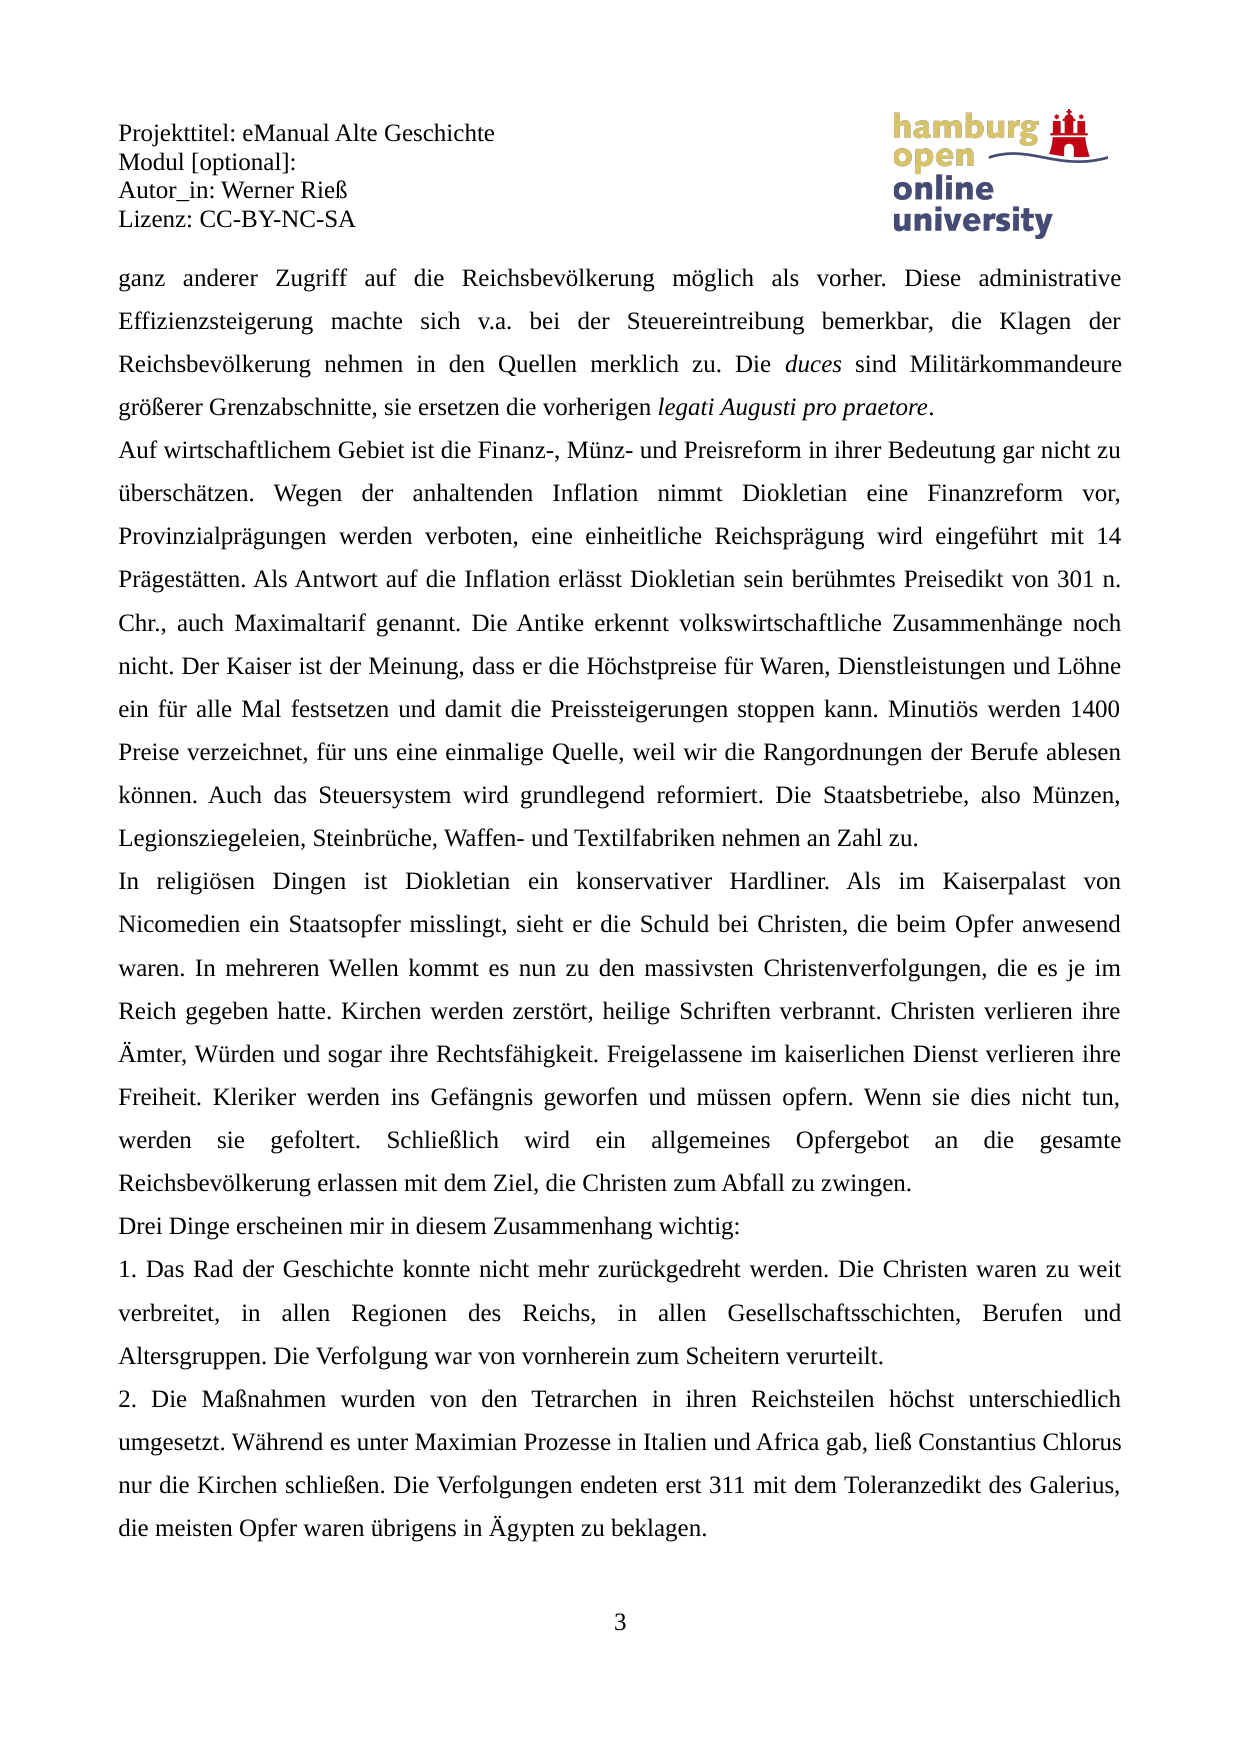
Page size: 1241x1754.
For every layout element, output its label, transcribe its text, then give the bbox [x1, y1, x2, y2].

picture [893, 109, 1108, 239]
text Auf wirtschaftlichem Gebiet ist die Finanz-, Münz- und Preisreform in ihrer Bedeutung gar nicht zu überschätzen. Wegen der anhaltenden Inflation nimmt Diokletian eine Finanzreform vor, Provinzialprägungen werden verboten, eine einheitliche Reichsprägung wird eingeführt mit 14 Prägestätten. Als Antwort auf die Inflation erlässt Diokletian sein berühmtes Preisedikt von 301 n. Chr., auch Maximaltarif genannt. Die Antike erkennt volkswirtschaftliche Zusammenhänge noch nicht. Der Kaiser ist der Meinung, dass er die Höchstpreise für Waren, Dienstleistungen und Löhne ein für alle Mal festsetzen und damit die Preissteigerungen stoppen kann. Minutiös werden 1400 Preise verzeichnet, für uns eine einmalige Quelle, weil wir die Rangordnungen der Berufe ablesen können. Auch das Steuersystem wird grundlegend reformiert. Die Staatsbetriebe, also Münzen, Legionsziegeleien, Steinbrüche, Waffen- und Textilfabriken nehmen an Zahl zu. [118, 435, 1122, 852]
text In religiösen Dingen ist Diokletian ein konservativer Hardliner. Als im Kaiserpalast von Nicomedien ein Staatsopfer misslingt, sieht er die Schuld bei Christen, die beim Opfer anwesend waren. In mehreren Wellen kommt es nun zu den massivsten Christenverfolgungen, die es je im Reich gegeben hatte. Kirchen werden zerstört, heilige Schriften verbrannt. Christen verlieren ihre Ämter, Würden und sogar ihre Rechtsfähigkeit. Freigelassene im kaiserlichen Dienst verlieren ihre Freiheit. Kleriker werden ins Gefängnis geworfen und müssen opfern. Wenn sie dies nicht tun, werden sie gefoltert. Schließlich wird ein allgemeines Opfergebot an die gesamte Reichsbevölkerung erlassen mit dem Ziel, die Christen zum Abfall zu zwingen. [118, 866, 1122, 1197]
text 2. Die Maßnahmen wurden von den Tetrarchen in ihren Reichsteilen höchst unterschiedlich umgesetzt. Während es unter Maximian Prozesse in Italien und Africa gab, ließ Constantius Chlorus nur die Kirchen schließen. Die Verfolgungen endeten erst 311 mit dem Toleranzedikt des Galerius, die meisten Opfer waren übrigens in Ägypten zu beklagen. [118, 1384, 1122, 1542]
text 1. Das Rad der Geschichte konnte nicht mehr zurückgedreht werden. Die Christen waren zu weit verbreitet, in allen Regionen des Reichs, in allen Gesellschaftsschichten, Berufen und Altersgruppen. Die Verfolgung war von vornherein zum Scheitern verurteilt. [118, 1254, 1122, 1369]
text Drei Dinge erscheinen mir in diesem Zusammenhang wichtig: [118, 1211, 1122, 1240]
text ganz anderer Zugriff auf die Reichsbevölkerung möglich als vorher. Diese administrative Effizienzsteigerung machte sich v.a. bei der Steuereintreibung bemerkbar, die Klagen der Reichsbevölkerung nehmen in den Quellen merklich zu. Die duces sind Militärkommandeure größerer Grenzabschnitte, sie ersetzen die vorherigen legati Augusti pro praetore. [118, 263, 1122, 421]
